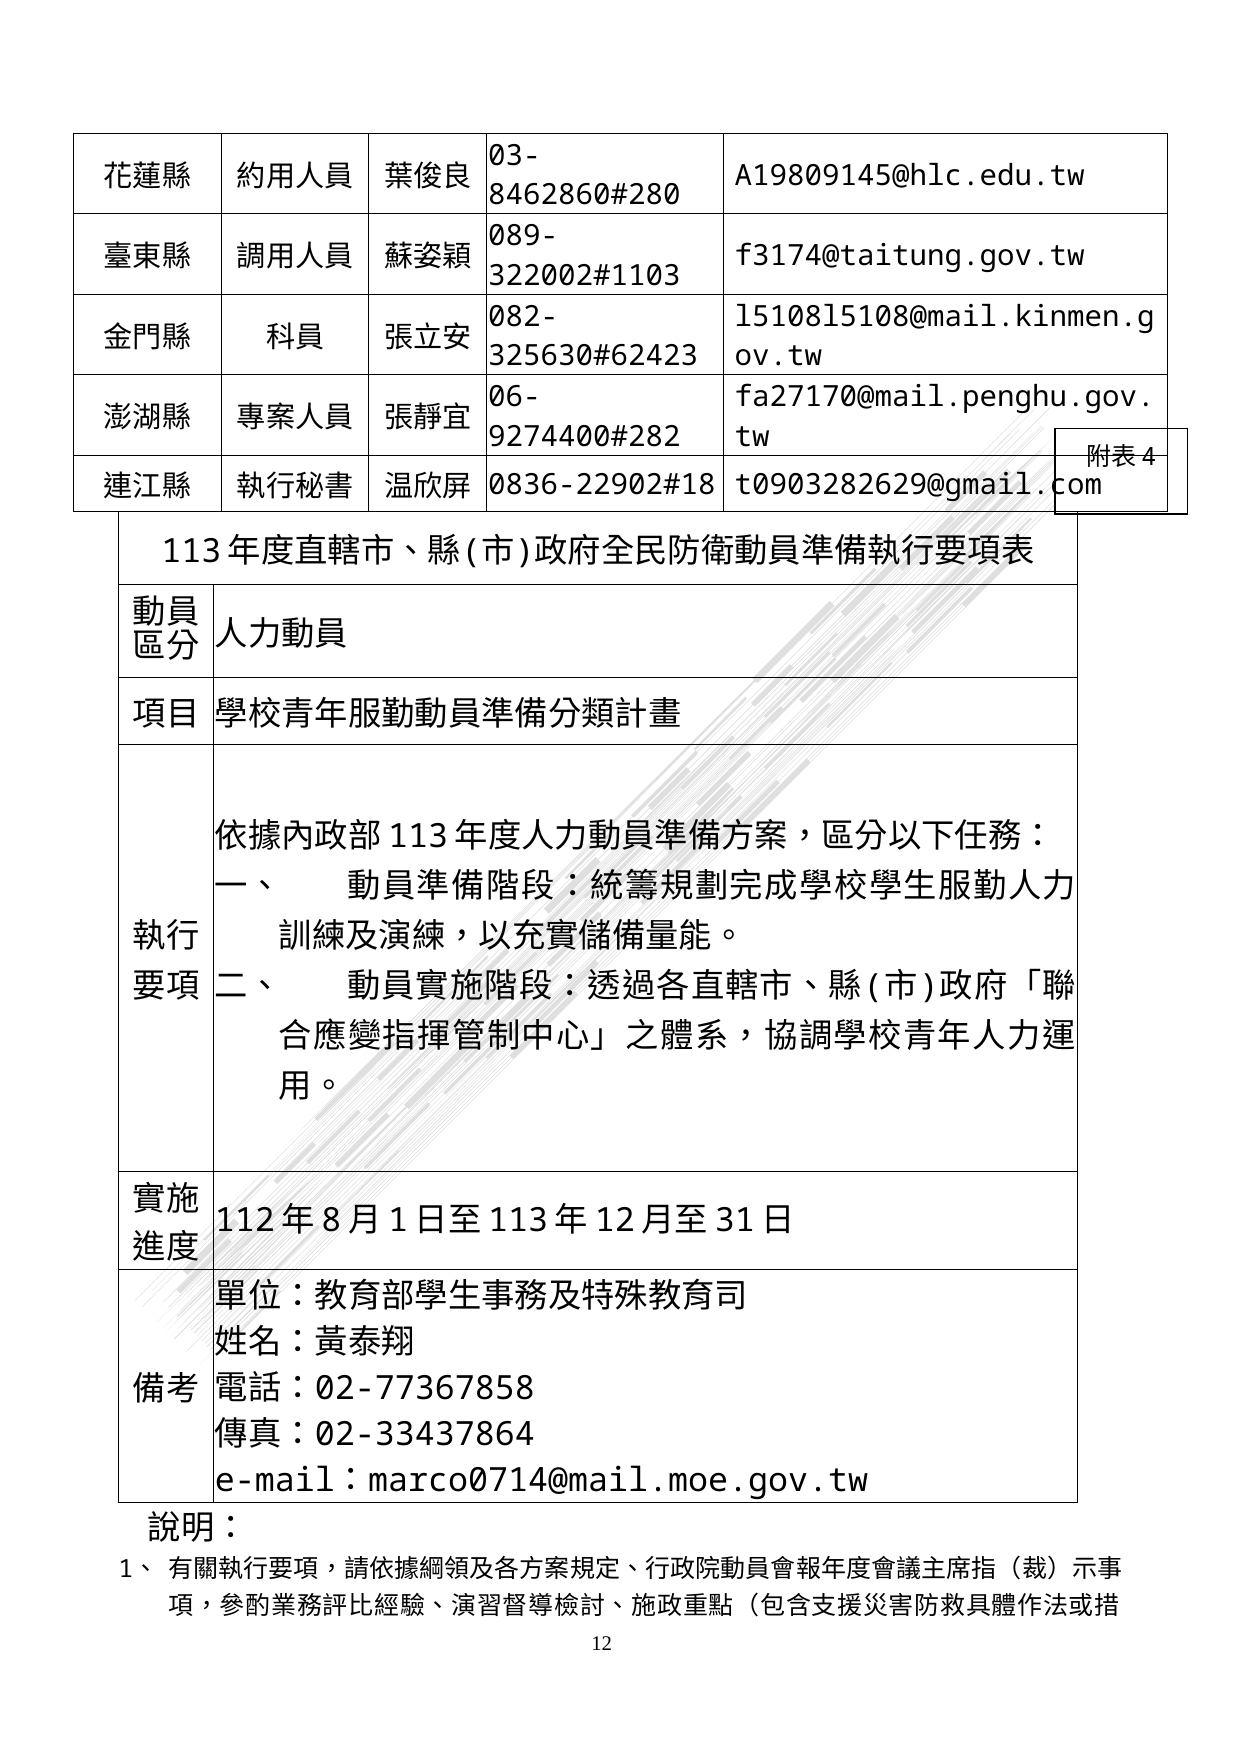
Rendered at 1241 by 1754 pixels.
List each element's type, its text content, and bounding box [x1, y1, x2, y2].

table_cell f3174@taitung.gov.tw [724, 214, 1167, 294]
text 附表4 [1168, 437, 1172, 473]
table_cell 臺東縣 [74, 214, 221, 294]
table_cell [73, 1269, 118, 1502]
table_cell [774, 585, 866, 677]
table_cell [1078, 744, 1167, 1171]
table_cell 113年度直轄市、縣(市)政府全民防衛動員準備執行要項表 [991, 512, 1019, 536]
table_cell t0903282629@gmail.com [1023, 456, 1052, 483]
table_cell fa27170@mail.penghu.gov.tw [724, 375, 1167, 454]
table_cell A19809145@hlc.edu.tw [724, 134, 1167, 213]
table_cell 依據內政部113年度人力動員準備方案，區分以下任務： 動員準備階段：統籌規劃完成學校學生服勤人力訓練及演練，以充實儲備量能。 動員實施階段：透過各直轄市、縣(市)政府「聯合應變指揮管制中心」之體系，協調學校青年人力運用。 [334, 1104, 405, 1171]
table_cell t0903282629@gmail.com [1029, 464, 1054, 492]
table_cell 張立安 [369, 295, 486, 374]
text 附表4 [1071, 456, 1167, 473]
table_cell 調用人員 [222, 214, 368, 294]
text 說明： [1056, 429, 1167, 455]
table_cell [864, 630, 913, 677]
table_cell 089-322002#1103 [487, 214, 723, 294]
table_cell 備考 [119, 1270, 213, 1502]
text 附表4 [1071, 437, 1167, 455]
table_cell [1078, 515, 1167, 583]
table_cell 113年度直轄市、縣(市)政府全民防衛動員準備執行要項表 [896, 512, 930, 546]
table_cell [898, 585, 1077, 677]
text 說明： [1078, 429, 1187, 513]
table_cell [73, 744, 118, 1171]
table_cell [1078, 584, 1167, 677]
table_cell [696, 678, 769, 743]
table_cell t0903282629@gmail.com [959, 456, 986, 483]
table_cell 112年8月1日至113年12月至31日 [226, 1172, 269, 1215]
table_cell t0903282629@gmail.com [724, 456, 978, 511]
table_cell 113年度直轄市、縣(市)政府全民防衛動員準備執行要項表 [119, 512, 922, 583]
table_cell 112年8月1日至113年12月至31日 [214, 1172, 262, 1220]
table_cell 人力動員 [214, 585, 849, 677]
table_cell 專案人員 [222, 375, 368, 454]
table_cell 蘇姿穎 [369, 214, 486, 294]
table_cell 温欣屏 [369, 456, 486, 511]
table_cell 113年度直轄市、縣(市)政府全民防衛動員準備執行要項表 [896, 512, 944, 560]
table_cell [73, 584, 118, 677]
table_cell 項目 [119, 678, 213, 743]
table_cell 金門縣 [74, 295, 221, 374]
table_cell 約用人員 [222, 134, 368, 213]
table_cell [73, 512, 118, 583]
table_cell 依據內政部113年度人力動員準備方案，區分以下任務： 動員準備階段：統籌規劃完成學校學生服勤人力訓練及演練，以充實儲備量能。 動員實施階段：透過各直轄市、縣(市)政府「聯合應變指揮管制中心」之體系，協調學校青年人力運用。 [676, 745, 765, 821]
table_cell t0903282629@gmail.com [993, 456, 1032, 481]
table_cell l5108l5108@mail.kinmen.gov.tw [724, 295, 1167, 374]
table_cell [1078, 1171, 1167, 1268]
table_cell 連江縣 [74, 456, 221, 511]
text 說明： [1056, 456, 1167, 511]
table_cell [708, 678, 774, 743]
table_cell 113年度直轄市、縣(市)政府全民防衛動員準備執行要項表 [992, 512, 1077, 583]
table_cell 花蓮縣 [74, 134, 221, 213]
text 說明： [148, 1503, 1122, 1549]
table_cell 依據內政部113年度人力動員準備方案，區分以下任務： 動員準備階段：統籌規劃完成學校學生服勤人力訓練及演練，以充實儲備量能。 動員實施階段：透過各直轄市、縣(市)政府「聯合應變指揮管制中心」之體系，協調學校青年人力運用。 [404, 745, 1077, 1171]
table_cell 實施進度 [119, 1172, 213, 1268]
table_cell 依據內政部113年度人力動員準備方案，區分以下任務： 動員準備階段：統籌規劃完成學校學生服勤人力訓練及演練，以充實儲備量能。 動員實施階段：透過各直轄市、縣(市)政府「聯合應變指揮管制中心」之體系，協調學校青年人力運用。 [612, 745, 696, 828]
table_cell 葉俊良 [369, 134, 486, 213]
table_cell [1078, 1269, 1167, 1502]
table_cell t0903282629@gmail.com [984, 456, 1009, 479]
table_cell 依據內政部113年度人力動員準備方案，區分以下任務： 動員準備階段：統籌規劃完成學校學生服勤人力訓練及演練，以充實儲備量能。 動員實施階段：透過各直轄市、縣(市)政府「聯合應變指揮管制中心」之體系，協調學校青年人力運用。 [545, 941, 599, 995]
table_cell 112年8月1日至113年12月至31日 [307, 1172, 1077, 1268]
table_cell 082-325630#62423 [487, 295, 723, 374]
table_cell [1078, 677, 1167, 743]
table_cell 113年度直轄市、縣(市)政府全民防衛動員準備執行要項表 [854, 552, 887, 583]
table_cell 澎湖縣 [74, 375, 221, 454]
table_cell [73, 677, 118, 743]
table_cell 112年8月1日至113年12月至31日 [300, 1172, 337, 1207]
table_cell [832, 678, 1077, 743]
table_cell 依據內政部113年度人力動員準備方案，區分以下任務： 動員準備階段：統籌規劃完成學校學生服勤人力訓練及演練，以充實儲備量能。 動員實施階段：透過各直轄市、縣(市)政府「聯合應變指揮管制中心」之體系，協調學校青年人力運用。 [266, 1121, 317, 1171]
table_cell t0903282629@gmail.com [926, 491, 949, 511]
table_cell [73, 1171, 118, 1268]
table_cell 0836-22902#18 [487, 456, 723, 511]
table_cell 單位：教育部學生事務及特殊教育司 姓名：黃泰翔 電話：02-77367858 傳真：02-33437864 e-mail：marco0714@mail.moe.gov.tw [214, 1270, 1077, 1502]
table_cell 學校青年服勤動員準備分類計畫 [214, 678, 753, 743]
table_cell 動員區分 [119, 585, 213, 677]
table_cell 張靜宜 [369, 375, 486, 454]
table_cell 依據內政部113年度人力動員準備方案，區分以下任務： 動員準備階段：統籌規劃完成學校學生服勤人力訓練及演練，以充實儲備量能。 動員實施階段：透過各直轄市、縣(市)政府「聯合應變指揮管制中心」之體系，協調學校青年人力運用。 [214, 745, 687, 1171]
table_cell 06-9274400#282 [487, 375, 723, 454]
list 有關執行要項，請依據綱領及各方案規定、行政院動員會報年度會議主席指（裁）示事項，參酌業務評比經驗、演習督導檢討、施政重點（包含支援災害防救具體作法或措 [118, 1549, 1122, 1621]
table_cell 執行要項 [119, 745, 213, 1171]
table_cell [754, 678, 830, 743]
table_cell t0903282629@gmail.com [971, 456, 1000, 480]
table_cell 03-8462860#280 [487, 134, 723, 213]
table_cell 112年8月1日至113年12月至31日 [214, 1210, 244, 1250]
table_cell 執行秘書 [222, 456, 368, 511]
table_cell 依據內政部113年度人力動員準備方案，區分以下任務： 動員準備階段：統籌規劃完成學校學生服勤人力訓練及演練，以充實儲備量能。 動員實施階段：透過各直轄市、縣(市)政府「聯合應變指揮管制中心」之體系，協調學校青年人力運用。 [546, 848, 593, 897]
table_cell 112年8月1日至113年12月至31日 [244, 1172, 292, 1218]
table_cell 科員 [222, 295, 368, 374]
